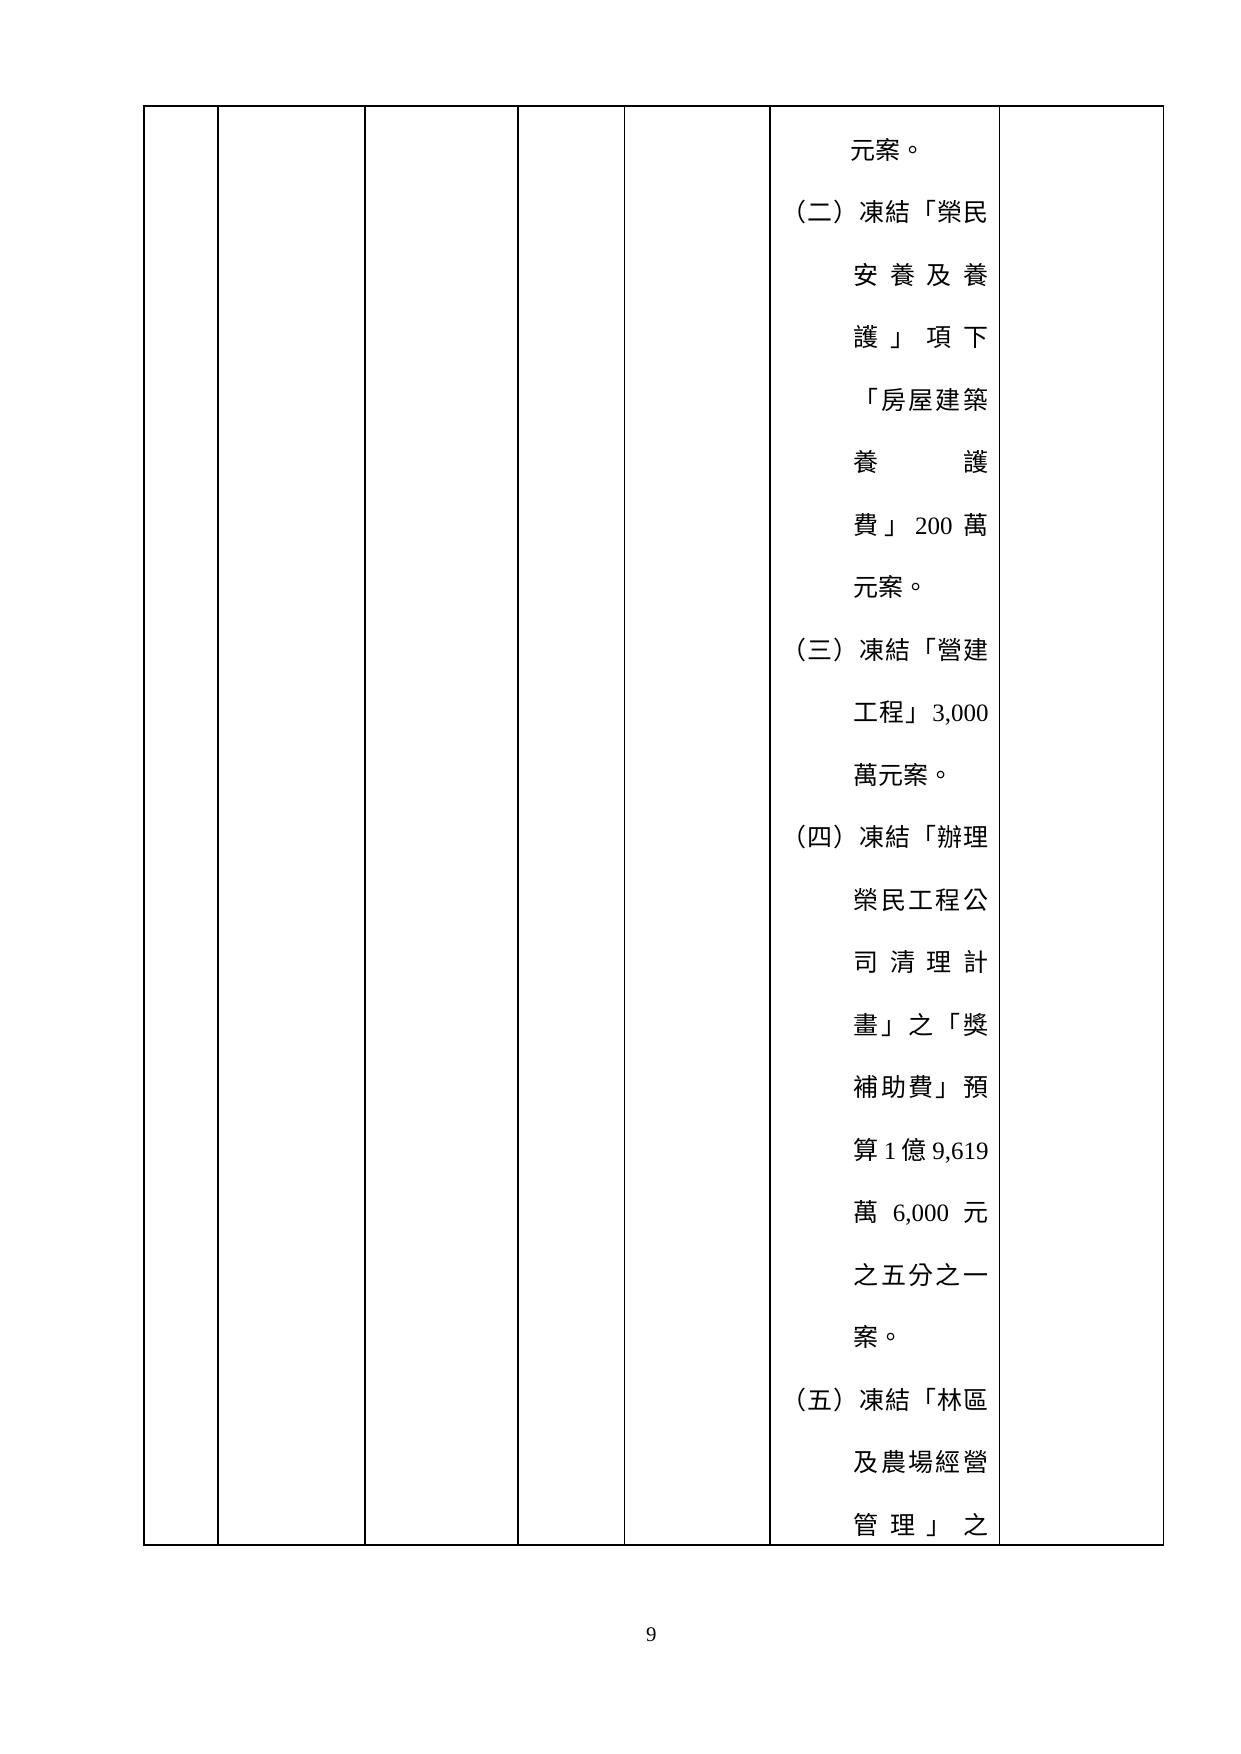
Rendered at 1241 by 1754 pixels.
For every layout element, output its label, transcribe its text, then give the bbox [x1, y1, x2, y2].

table_cell [519, 107, 624, 1544]
table_cell [145, 107, 217, 1544]
table_cell [366, 107, 517, 1544]
table_cell [625, 107, 769, 1544]
table_cell [1000, 107, 1163, 1544]
table_cell [219, 107, 364, 1544]
table_cell 元案。 （二）凍結「榮民安養及養護」項下「房屋建築養護費」200萬元案。 （三）凍結「營建工程」3,000萬元案。 （四）凍結「辦理榮民工程公司清理計畫」之「獎補助費」預算1億9,619萬6,000元之五分之一案。 （五）凍結「林區及農場經營管理」之 [771, 107, 999, 1544]
